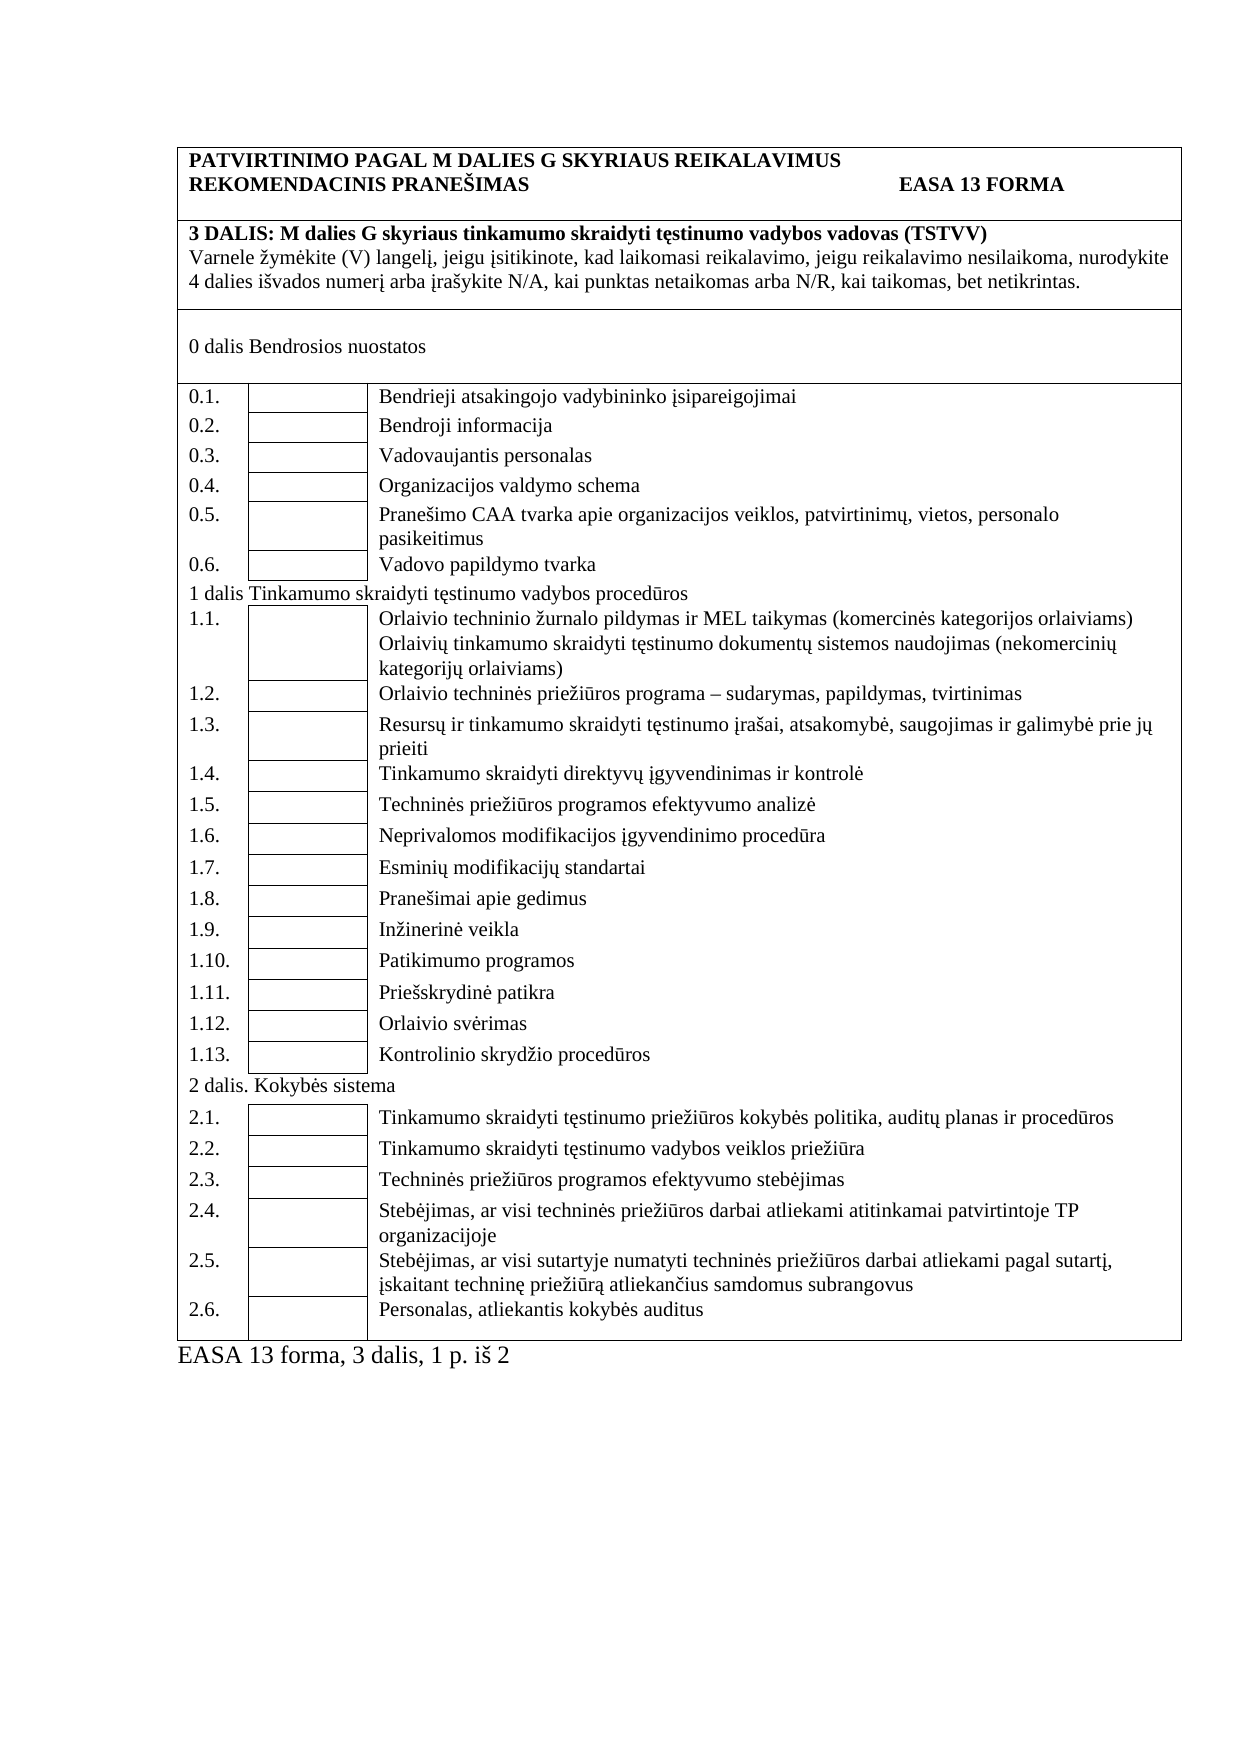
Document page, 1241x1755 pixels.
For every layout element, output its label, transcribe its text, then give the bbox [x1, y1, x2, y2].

table_cell Orlaivio techninio žurnalo pildymas ir MEL taikymas (komercinės kategorijos orlaiviams) [368, 605, 1181, 630]
table_cell 2.4. [178, 1198, 248, 1247]
table_cell Techninės priežiūros programos efektyvumo stebėjimas [368, 1166, 1181, 1197]
table_cell 1.12. [178, 1010, 248, 1041]
table_header PATVIRTINIMO PAGAL M DALIES G SKYRIAUS REIKALAVIMUS REKOMENDACINIS PRANEŠIMAS EASA 13 FORMA [178, 148, 1181, 220]
table_cell 0.4. [178, 472, 248, 501]
table_cell [249, 443, 367, 472]
table_cell [249, 1105, 367, 1135]
table_cell 1.8. [178, 885, 248, 916]
table_cell [249, 949, 367, 979]
table_cell 1.11. [178, 979, 248, 1010]
table_cell Tinkamumo skraidyti tęstinumo priežiūros kokybės politika, auditų planas ir procedūros [368, 1104, 1181, 1135]
table_cell [249, 855, 367, 885]
table_cell Resursų ir tinkamumo skraidyti tęstinumo įrašai, atsakomybė, saugojimas ir galimybė prie jų prieiti [368, 711, 1181, 760]
table_cell [249, 712, 367, 760]
table_cell 2 dalis. Kokybės sistema [178, 1073, 1181, 1104]
table_cell [249, 473, 367, 501]
table_cell 2.1. [178, 1104, 248, 1135]
table_cell [249, 384, 367, 412]
table_cell [249, 1199, 367, 1247]
table_cell Bendroji informacija [368, 412, 1181, 442]
table_cell 1.7. [178, 854, 248, 885]
table_cell Stebėjimas, ar visi techninės priežiūros darbai atliekami atitinkamai patvirtintoje TP organizacijoje [368, 1198, 1181, 1247]
table_cell [249, 792, 367, 822]
table_cell 0.3. [178, 442, 248, 472]
table_cell 1.2. [178, 680, 248, 711]
table_cell Vadovo papildymo tvarka [368, 550, 1181, 580]
table_cell 2.3. [178, 1166, 248, 1197]
table_cell 1.6. [178, 823, 248, 854]
table_cell Orlaivio techninės priežiūros programa – sudarymas, papildymas, tvirtinimas [368, 680, 1181, 711]
table_cell [249, 606, 367, 679]
table_cell [249, 980, 367, 1010]
table_cell [249, 502, 367, 550]
table_cell Pranešimai apie gedimus [368, 885, 1181, 916]
table_cell Inžinerinė veikla [368, 916, 1181, 947]
table_cell [249, 1042, 367, 1072]
table_cell 1.9. [178, 916, 248, 947]
table_cell Organizacijos valdymo schema [368, 472, 1181, 501]
table_cell Esminių modifikacijų standartai [368, 854, 1181, 885]
table_cell 1.1. [178, 605, 248, 630]
table_cell Vadovaujantis personalas [368, 442, 1181, 472]
table_cell [249, 1297, 367, 1339]
table_cell [249, 1011, 367, 1041]
table_cell 1.3. [178, 711, 248, 760]
table_cell Priešskrydinė patikra [368, 979, 1181, 1010]
table_cell [249, 824, 367, 854]
table_cell 2.2. [178, 1135, 248, 1166]
table_cell [249, 1248, 367, 1296]
table_cell Tinkamumo skraidyti tęstinumo vadybos veiklos priežiūra [368, 1135, 1181, 1166]
table_cell 1.4. [178, 760, 248, 791]
table_cell Personalas, atliekantis kokybės auditus [368, 1296, 1181, 1339]
table_cell [249, 886, 367, 916]
table_cell 1 dalis Tinkamumo skraidyti tęstinumo vadybos procedūros [178, 580, 1181, 605]
table_cell 3 DALIS: M dalies G skyriaus tinkamumo skraidyti tęstinumo vadybos vadovas (TSTVV) Varnele žymėkite (V) langelį, jeigu įsitikinote, kad laikomasi reikalavimo, jeigu reikalavimo nesilaikoma, nurodykite 4 dalies išvados numerį arba įrašykite N/A, kai punktas netaikomas arba N/R, kai taikomas, bet netikrintas. [178, 221, 1181, 309]
table_cell [249, 681, 367, 711]
table_cell 2.6. [178, 1296, 248, 1339]
table_cell Pranešimo CAA tvarka apie organizacijos veiklos, patvirtinimų, vietos, personalo pasikeitimus [368, 501, 1181, 550]
table_cell 1.10. [178, 948, 248, 979]
text EASA 13 forma, 3 dalis, 1 p. iš 2 [177, 1341, 1181, 1369]
table_cell 0 dalis Bendrosios nuostatos [178, 310, 1181, 382]
table_cell Neprivalomos modifikacijos įgyvendinimo procedūra [368, 823, 1181, 854]
table_cell 2.5. [178, 1247, 248, 1296]
table_cell 0.1. [178, 384, 248, 412]
table_cell [249, 917, 367, 947]
table_cell 1.5. [178, 791, 248, 822]
table_cell 0.5. [178, 501, 248, 550]
table_cell Techninės priežiūros programos efektyvumo analizė [368, 791, 1181, 822]
table_cell 1.13. [178, 1041, 248, 1072]
table_cell [249, 1167, 367, 1197]
table_cell [249, 761, 367, 791]
table_cell Orlaivio svėrimas [368, 1010, 1181, 1041]
table_cell [249, 551, 367, 580]
table_cell 0.2. [178, 412, 248, 442]
table_cell Tinkamumo skraidyti direktyvų įgyvendinimas ir kontrolė [368, 760, 1181, 791]
table_cell Orlaivių tinkamumo skraidyti tęstinumo dokumentų sistemos naudojimas (nekomercinių kategorijų orlaiviams) [368, 630, 1181, 679]
table_cell 0.6. [178, 550, 248, 580]
table_cell [178, 630, 248, 679]
table_cell Patikimumo programos [368, 948, 1181, 979]
table_cell Bendrieji atsakingojo vadybininko įsipareigojimai [368, 384, 1181, 412]
table_cell [249, 413, 367, 442]
table_cell [249, 1136, 367, 1166]
table_cell Kontrolinio skrydžio procedūros [368, 1041, 1181, 1072]
table_cell Stebėjimas, ar visi sutartyje numatyti techninės priežiūros darbai atliekami pagal sutartį, įskaitant techninę priežiūrą atliekančius samdomus subrangovus [368, 1247, 1181, 1296]
